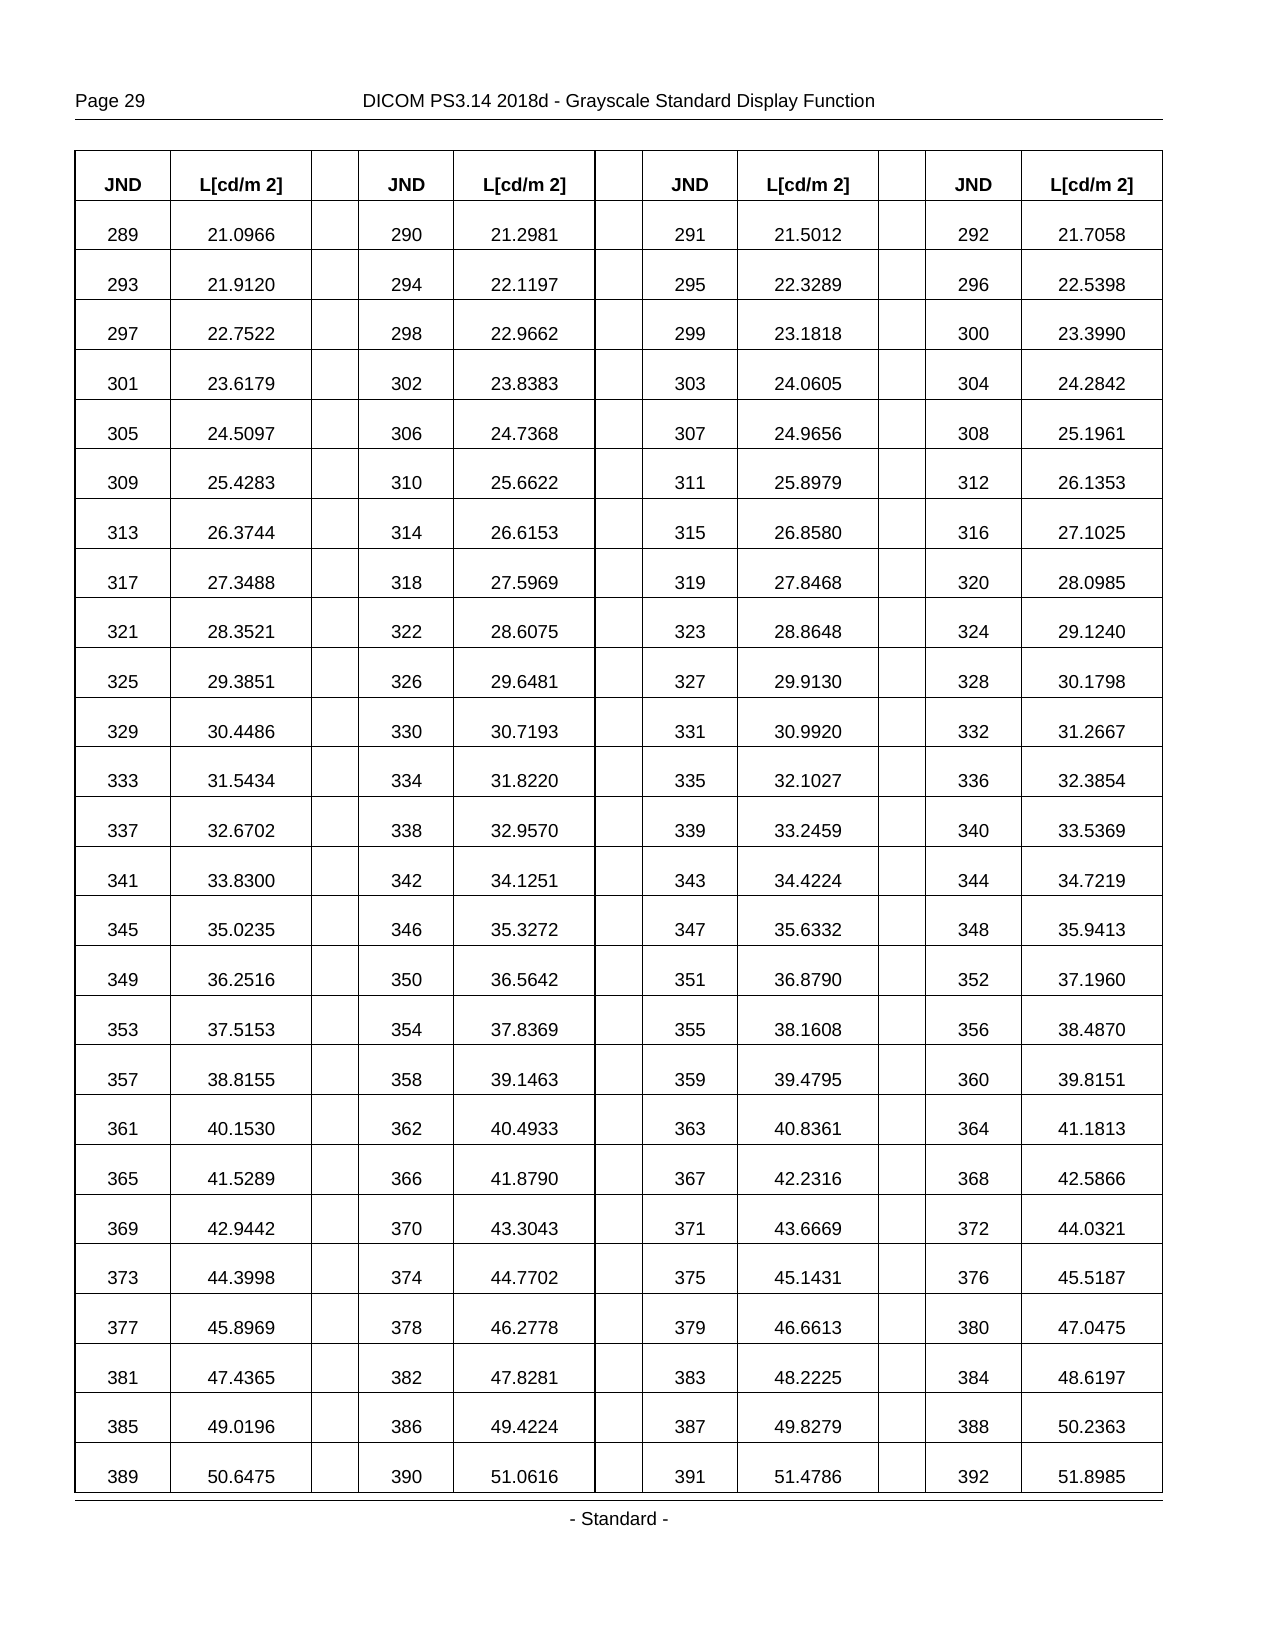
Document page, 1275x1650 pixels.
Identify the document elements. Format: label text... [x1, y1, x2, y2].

table_cell 298 [359, 300, 453, 349]
table_cell 21.2981 [454, 201, 594, 249]
table_cell [312, 946, 358, 995]
table_cell 29.1240 [1022, 598, 1162, 647]
table_cell 382 [359, 1344, 453, 1392]
table_cell [596, 797, 642, 846]
table_cell [596, 549, 642, 597]
table_cell [596, 1294, 642, 1342]
table_cell [879, 1344, 925, 1392]
table_cell [879, 1244, 925, 1293]
table_cell [312, 350, 358, 398]
table_cell 25.6622 [454, 449, 594, 498]
table_cell 31.5434 [171, 747, 311, 796]
table_cell 332 [926, 698, 1021, 746]
table_cell 28.0985 [1022, 549, 1162, 597]
table_cell 35.0235 [171, 896, 311, 945]
table_cell 323 [643, 598, 737, 647]
table_cell 359 [643, 1045, 737, 1094]
table_cell 301 [76, 350, 170, 398]
table_cell [312, 1095, 358, 1144]
table_cell 349 [76, 946, 170, 995]
table_cell 336 [926, 747, 1021, 796]
table_cell 351 [643, 946, 737, 995]
table_header JND [359, 151, 453, 200]
table_cell [596, 1443, 642, 1492]
table_cell 36.2516 [171, 946, 311, 995]
table_cell 328 [926, 648, 1021, 697]
table_cell 324 [926, 598, 1021, 647]
table_cell 322 [359, 598, 453, 647]
table_cell [879, 1443, 925, 1492]
table_cell 388 [926, 1393, 1021, 1442]
table_cell [312, 1145, 358, 1193]
table_cell 42.5866 [1022, 1145, 1162, 1193]
table_cell 31.2667 [1022, 698, 1162, 746]
table_cell [596, 1045, 642, 1094]
table_cell 37.1960 [1022, 946, 1162, 995]
table_cell 294 [359, 250, 453, 299]
table_cell 343 [643, 847, 737, 895]
table_cell 342 [359, 847, 453, 895]
table_cell 350 [359, 946, 453, 995]
table_cell 22.5398 [1022, 250, 1162, 299]
table_cell 29.9130 [738, 648, 878, 697]
table_cell 34.1251 [454, 847, 594, 895]
table_cell 27.5969 [454, 549, 594, 597]
table_cell 344 [926, 847, 1021, 895]
table_cell 313 [76, 499, 170, 547]
table_cell 346 [359, 896, 453, 945]
table_cell 27.1025 [1022, 499, 1162, 547]
table_cell [596, 300, 642, 349]
table_cell 39.8151 [1022, 1045, 1162, 1094]
table_cell 347 [643, 896, 737, 945]
table_cell [312, 996, 358, 1044]
table_cell [312, 1443, 358, 1492]
table_cell 42.9442 [171, 1195, 311, 1243]
table_cell 297 [76, 300, 170, 349]
table_cell [879, 1294, 925, 1342]
table_cell [312, 201, 358, 249]
table_cell 325 [76, 648, 170, 697]
table_cell 38.4870 [1022, 996, 1162, 1044]
table_cell 340 [926, 797, 1021, 846]
table_cell 23.1818 [738, 300, 878, 349]
table_cell 353 [76, 996, 170, 1044]
table_cell 327 [643, 648, 737, 697]
table_cell 28.3521 [171, 598, 311, 647]
table_cell [312, 1244, 358, 1293]
table_cell 48.2225 [738, 1344, 878, 1392]
table_cell 371 [643, 1195, 737, 1243]
table_cell [879, 996, 925, 1044]
table_cell 26.1353 [1022, 449, 1162, 498]
table_cell 45.8969 [171, 1294, 311, 1342]
table_cell [879, 648, 925, 697]
table_header JND [926, 151, 1021, 200]
table_cell 299 [643, 300, 737, 349]
table_cell 24.7368 [454, 400, 594, 448]
table_cell 354 [359, 996, 453, 1044]
table_cell [879, 1393, 925, 1442]
table_cell 34.4224 [738, 847, 878, 895]
table_cell [879, 747, 925, 796]
table_cell 356 [926, 996, 1021, 1044]
table_cell [879, 698, 925, 746]
table_cell [312, 1393, 358, 1442]
table_cell 25.8979 [738, 449, 878, 498]
table_cell [312, 250, 358, 299]
table_cell [596, 648, 642, 697]
table_cell [879, 847, 925, 895]
table_cell 310 [359, 449, 453, 498]
table_cell 339 [643, 797, 737, 846]
table_cell 300 [926, 300, 1021, 349]
table_cell 375 [643, 1244, 737, 1293]
table_cell [879, 1145, 925, 1193]
table_cell [312, 449, 358, 498]
table_cell 333 [76, 747, 170, 796]
table_cell 386 [359, 1393, 453, 1442]
table_cell [596, 946, 642, 995]
table_cell 318 [359, 549, 453, 597]
table_cell 24.0605 [738, 350, 878, 398]
table_cell 290 [359, 201, 453, 249]
table_cell 22.1197 [454, 250, 594, 299]
table_cell 392 [926, 1443, 1021, 1492]
table_cell 29.6481 [454, 648, 594, 697]
table_cell 22.7522 [171, 300, 311, 349]
table_cell 39.1463 [454, 1045, 594, 1094]
table_cell [879, 499, 925, 547]
table_cell 27.3488 [171, 549, 311, 597]
table_cell [879, 598, 925, 647]
table_cell 21.9120 [171, 250, 311, 299]
table_cell 387 [643, 1393, 737, 1442]
table_cell 30.4486 [171, 698, 311, 746]
table_cell [879, 1045, 925, 1094]
table_cell 27.8468 [738, 549, 878, 597]
table_cell [596, 996, 642, 1044]
table_cell 30.1798 [1022, 648, 1162, 697]
table_header [596, 151, 642, 200]
table_cell 358 [359, 1045, 453, 1094]
table_cell 311 [643, 449, 737, 498]
table_cell 26.6153 [454, 499, 594, 547]
table_cell 21.0966 [171, 201, 311, 249]
table_cell 372 [926, 1195, 1021, 1243]
table_cell 374 [359, 1244, 453, 1293]
table_cell 337 [76, 797, 170, 846]
table_cell 48.6197 [1022, 1344, 1162, 1392]
table_cell 22.9662 [454, 300, 594, 349]
table_cell [312, 648, 358, 697]
table_cell 40.1530 [171, 1095, 311, 1144]
table_header L[cd/m 2] [738, 151, 878, 200]
table_cell 366 [359, 1145, 453, 1193]
table_cell [879, 1095, 925, 1144]
table_cell [312, 400, 358, 448]
table_header JND [76, 151, 170, 200]
table_header JND [643, 151, 737, 200]
table_cell 381 [76, 1344, 170, 1392]
table_cell [312, 1294, 358, 1342]
table_cell [312, 1195, 358, 1243]
table_cell 50.6475 [171, 1443, 311, 1492]
table_cell 21.7058 [1022, 201, 1162, 249]
table_cell 391 [643, 1443, 737, 1492]
table_cell 23.8383 [454, 350, 594, 398]
table_cell 319 [643, 549, 737, 597]
table_cell 303 [643, 350, 737, 398]
table_cell 32.3854 [1022, 747, 1162, 796]
table_cell [596, 350, 642, 398]
table_cell 24.9656 [738, 400, 878, 448]
table_cell 41.5289 [171, 1145, 311, 1193]
table_cell 305 [76, 400, 170, 448]
table_cell 379 [643, 1294, 737, 1342]
table_cell 355 [643, 996, 737, 1044]
table_cell 334 [359, 747, 453, 796]
table_cell [312, 896, 358, 945]
table_cell 46.2778 [454, 1294, 594, 1342]
table_cell 35.9413 [1022, 896, 1162, 945]
table_cell [596, 598, 642, 647]
table_cell 362 [359, 1095, 453, 1144]
table_cell 389 [76, 1443, 170, 1492]
table_cell 306 [359, 400, 453, 448]
table_cell 384 [926, 1344, 1021, 1392]
table_cell 309 [76, 449, 170, 498]
table_cell [596, 1195, 642, 1243]
table_cell 23.6179 [171, 350, 311, 398]
table_cell 316 [926, 499, 1021, 547]
table_cell 363 [643, 1095, 737, 1144]
table_cell 289 [76, 201, 170, 249]
table_cell 51.4786 [738, 1443, 878, 1492]
table_cell 45.1431 [738, 1244, 878, 1293]
table_cell 390 [359, 1443, 453, 1492]
table_cell 377 [76, 1294, 170, 1342]
table_cell [879, 1195, 925, 1243]
table_cell 25.1961 [1022, 400, 1162, 448]
table_cell 22.3289 [738, 250, 878, 299]
table_cell [879, 250, 925, 299]
table_cell [312, 499, 358, 547]
table_cell [312, 698, 358, 746]
table_cell [879, 549, 925, 597]
table_cell 376 [926, 1244, 1021, 1293]
table_cell [312, 747, 358, 796]
table_cell 51.8985 [1022, 1443, 1162, 1492]
table_cell 41.8790 [454, 1145, 594, 1193]
table_cell 360 [926, 1045, 1021, 1094]
table_cell [596, 201, 642, 249]
table_cell [596, 1393, 642, 1442]
table_cell 50.2363 [1022, 1393, 1162, 1442]
table_cell [312, 797, 358, 846]
table_cell 26.3744 [171, 499, 311, 547]
table_cell 33.2459 [738, 797, 878, 846]
table_cell 367 [643, 1145, 737, 1193]
table_cell 29.3851 [171, 648, 311, 697]
table_cell 304 [926, 350, 1021, 398]
table_cell 345 [76, 896, 170, 945]
table_cell 44.3998 [171, 1244, 311, 1293]
table_cell [312, 847, 358, 895]
table_cell 369 [76, 1195, 170, 1243]
table_cell [596, 1095, 642, 1144]
table_cell [596, 1244, 642, 1293]
table_cell 37.5153 [171, 996, 311, 1044]
table_header [312, 151, 358, 200]
table_cell 23.3990 [1022, 300, 1162, 349]
table_cell 341 [76, 847, 170, 895]
table_cell 385 [76, 1393, 170, 1442]
table_cell 40.4933 [454, 1095, 594, 1144]
table_cell 49.0196 [171, 1393, 311, 1442]
table_cell 49.8279 [738, 1393, 878, 1442]
table_cell 383 [643, 1344, 737, 1392]
table_cell 357 [76, 1045, 170, 1094]
table_cell 338 [359, 797, 453, 846]
table_cell 28.6075 [454, 598, 594, 647]
table_cell 365 [76, 1145, 170, 1193]
table_cell 41.1813 [1022, 1095, 1162, 1144]
table_cell 321 [76, 598, 170, 647]
table_cell 373 [76, 1244, 170, 1293]
table_cell 40.8361 [738, 1095, 878, 1144]
table_cell [879, 946, 925, 995]
table_cell 291 [643, 201, 737, 249]
table_cell 39.4795 [738, 1045, 878, 1094]
table_cell 42.2316 [738, 1145, 878, 1193]
table_cell [312, 300, 358, 349]
table_cell [879, 350, 925, 398]
table_cell 380 [926, 1294, 1021, 1342]
table_cell 36.8790 [738, 946, 878, 995]
table_cell 315 [643, 499, 737, 547]
table_cell 24.5097 [171, 400, 311, 448]
table_cell 43.3043 [454, 1195, 594, 1243]
table_cell 329 [76, 698, 170, 746]
table_header L[cd/m 2] [171, 151, 311, 200]
table_cell 34.7219 [1022, 847, 1162, 895]
table_cell 46.6613 [738, 1294, 878, 1342]
table_cell 361 [76, 1095, 170, 1144]
table_cell 33.8300 [171, 847, 311, 895]
table_header [879, 151, 925, 200]
table_cell 38.1608 [738, 996, 878, 1044]
table_cell 44.7702 [454, 1244, 594, 1293]
table_cell 352 [926, 946, 1021, 995]
table_cell 292 [926, 201, 1021, 249]
table_cell 35.6332 [738, 896, 878, 945]
table_cell 364 [926, 1095, 1021, 1144]
table_cell 314 [359, 499, 453, 547]
table_cell 26.8580 [738, 499, 878, 547]
table_cell 33.5369 [1022, 797, 1162, 846]
table_cell [879, 201, 925, 249]
table_cell [596, 1145, 642, 1193]
table_cell 38.8155 [171, 1045, 311, 1094]
table_cell 370 [359, 1195, 453, 1243]
table_cell 31.8220 [454, 747, 594, 796]
table_cell 36.5642 [454, 946, 594, 995]
table_cell [596, 449, 642, 498]
table_cell [596, 250, 642, 299]
table_cell 32.1027 [738, 747, 878, 796]
table_cell 28.8648 [738, 598, 878, 647]
table_cell 51.0616 [454, 1443, 594, 1492]
table_cell 47.0475 [1022, 1294, 1162, 1342]
table_cell 47.8281 [454, 1344, 594, 1392]
table_cell 24.2842 [1022, 350, 1162, 398]
table_cell 335 [643, 747, 737, 796]
table_cell 307 [643, 400, 737, 448]
table_cell 47.4365 [171, 1344, 311, 1392]
table_cell [879, 797, 925, 846]
table_cell 30.7193 [454, 698, 594, 746]
table_cell [879, 896, 925, 945]
table_header L[cd/m 2] [454, 151, 594, 200]
table_cell [596, 747, 642, 796]
table_cell 331 [643, 698, 737, 746]
table_cell 378 [359, 1294, 453, 1342]
table_cell 35.3272 [454, 896, 594, 945]
table_cell [879, 400, 925, 448]
table_cell [596, 698, 642, 746]
table_cell 348 [926, 896, 1021, 945]
table_cell 25.4283 [171, 449, 311, 498]
table_cell 317 [76, 549, 170, 597]
table_cell [596, 1344, 642, 1392]
table_cell 37.8369 [454, 996, 594, 1044]
table_cell [879, 300, 925, 349]
table_cell 49.4224 [454, 1393, 594, 1442]
table_cell 32.9570 [454, 797, 594, 846]
table_cell [312, 549, 358, 597]
table_cell 295 [643, 250, 737, 299]
table_cell 326 [359, 648, 453, 697]
table_cell 330 [359, 698, 453, 746]
table_cell [879, 449, 925, 498]
table_cell [596, 896, 642, 945]
table_cell 45.5187 [1022, 1244, 1162, 1293]
table_cell 43.6669 [738, 1195, 878, 1243]
table_cell [312, 1344, 358, 1392]
table_cell 44.0321 [1022, 1195, 1162, 1243]
table_cell [312, 1045, 358, 1094]
table_cell [596, 847, 642, 895]
table_cell 32.6702 [171, 797, 311, 846]
table_cell 368 [926, 1145, 1021, 1193]
table_cell 296 [926, 250, 1021, 299]
table_cell 312 [926, 449, 1021, 498]
table_cell [596, 400, 642, 448]
table_header L[cd/m 2] [1022, 151, 1162, 200]
table_cell 293 [76, 250, 170, 299]
table_cell 21.5012 [738, 201, 878, 249]
table_cell [312, 598, 358, 647]
table_cell [596, 499, 642, 547]
table_cell 308 [926, 400, 1021, 448]
table_cell 302 [359, 350, 453, 398]
table_cell 30.9920 [738, 698, 878, 746]
table_cell 320 [926, 549, 1021, 597]
